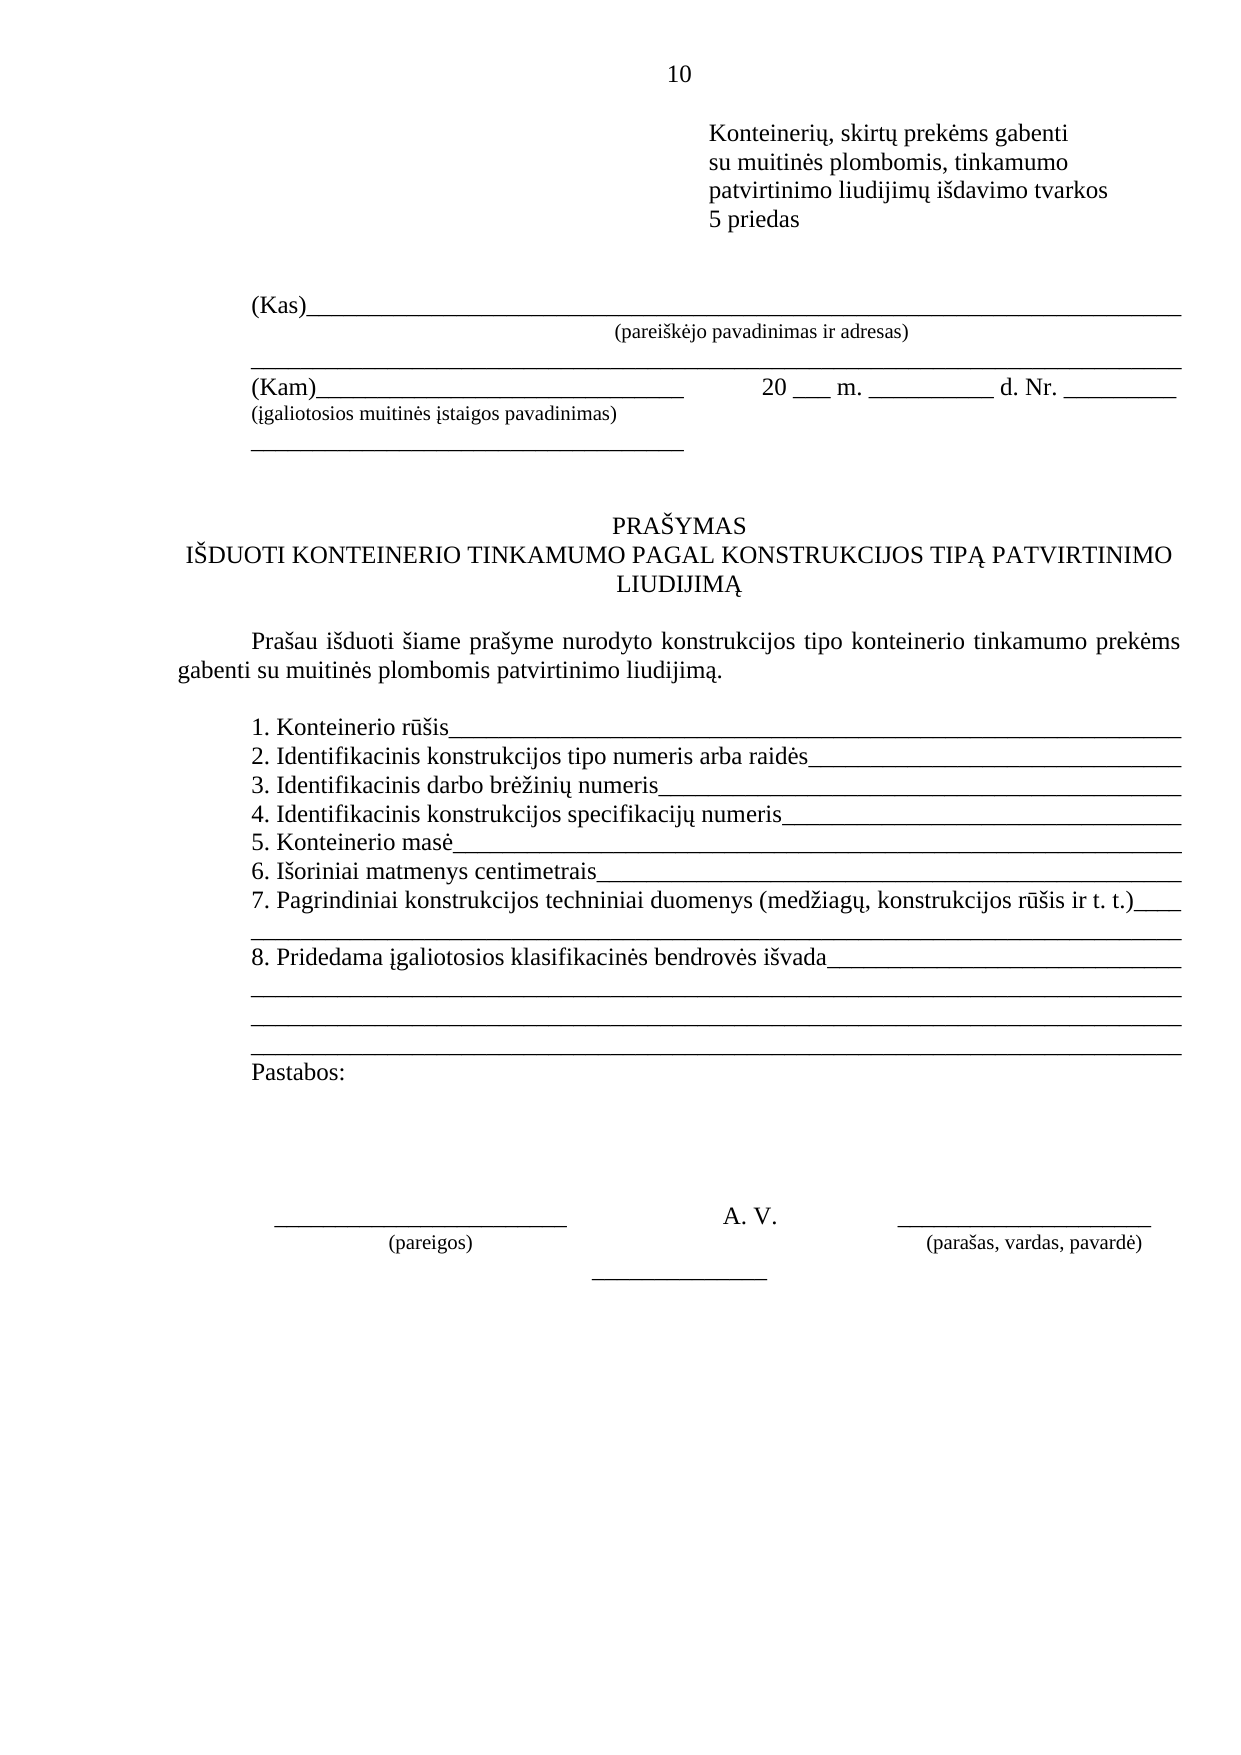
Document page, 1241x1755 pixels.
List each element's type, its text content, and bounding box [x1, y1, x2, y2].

text (pareiškėjo pavadinimas ir adresas) [177, 319, 1181, 343]
text Konteinerių, skirtų prekėms gabenti [709, 118, 1181, 147]
text 5. Konteinerio masė [177, 827, 1181, 856]
text su muitinės plombomis, tinkamumo [177, 147, 1181, 176]
text (Kam) 20 ___ m. __________ d. Nr. _________ [177, 372, 1181, 401]
text PRAŠYMAS [177, 511, 1181, 540]
text 2. Identifikacinis konstrukcijos tipo numeris arba raidės [177, 741, 1181, 770]
text Pastabos: [177, 1057, 1181, 1086]
text 3. Identifikacinis darbo brėžinių numeris [177, 770, 1181, 799]
text A. V. [177, 1201, 1181, 1230]
text 6. Išoriniai matmenys centimetrais [177, 856, 1181, 885]
text patvirtinimo liudijimų išdavimo tvarkos [177, 176, 1181, 204]
text 4. Identifikacinis konstrukcijos specifikacijų numeris [177, 799, 1181, 827]
text (Kas) [177, 291, 1181, 319]
text 7. Pagrindiniai konstrukcijos techniniai duomenys (medžiagų, konstrukcijos rūšis ir t. t.) [177, 885, 1181, 914]
text ______________ [177, 1254, 1181, 1283]
text (pareigos) (parašas, vardas, pavardė) [177, 1230, 1181, 1254]
text Prašau išduoti šiame prašyme nurodyto konstrukcijos tipo konteinerio tinkamumo prekėms gabenti su muitinės plombomis patvirtinimo liudijimą. [177, 626, 1181, 684]
text 8. Pridedama įgaliotosios klasifikacinės bendrovės išvada [177, 942, 1181, 971]
text (įgaliotosios muitinės įstaigos pavadinimas) [177, 401, 1181, 425]
text 1. Konteinerio rūšis [177, 712, 1181, 741]
text 5 priedas [177, 204, 1181, 233]
text IŠDUOTI KONTEINERIO TINKAMUMO PAGAL KONSTRUKCIJOS TIPĄ PATVIRTINIMO LIUDIJIMĄ [177, 540, 1181, 597]
